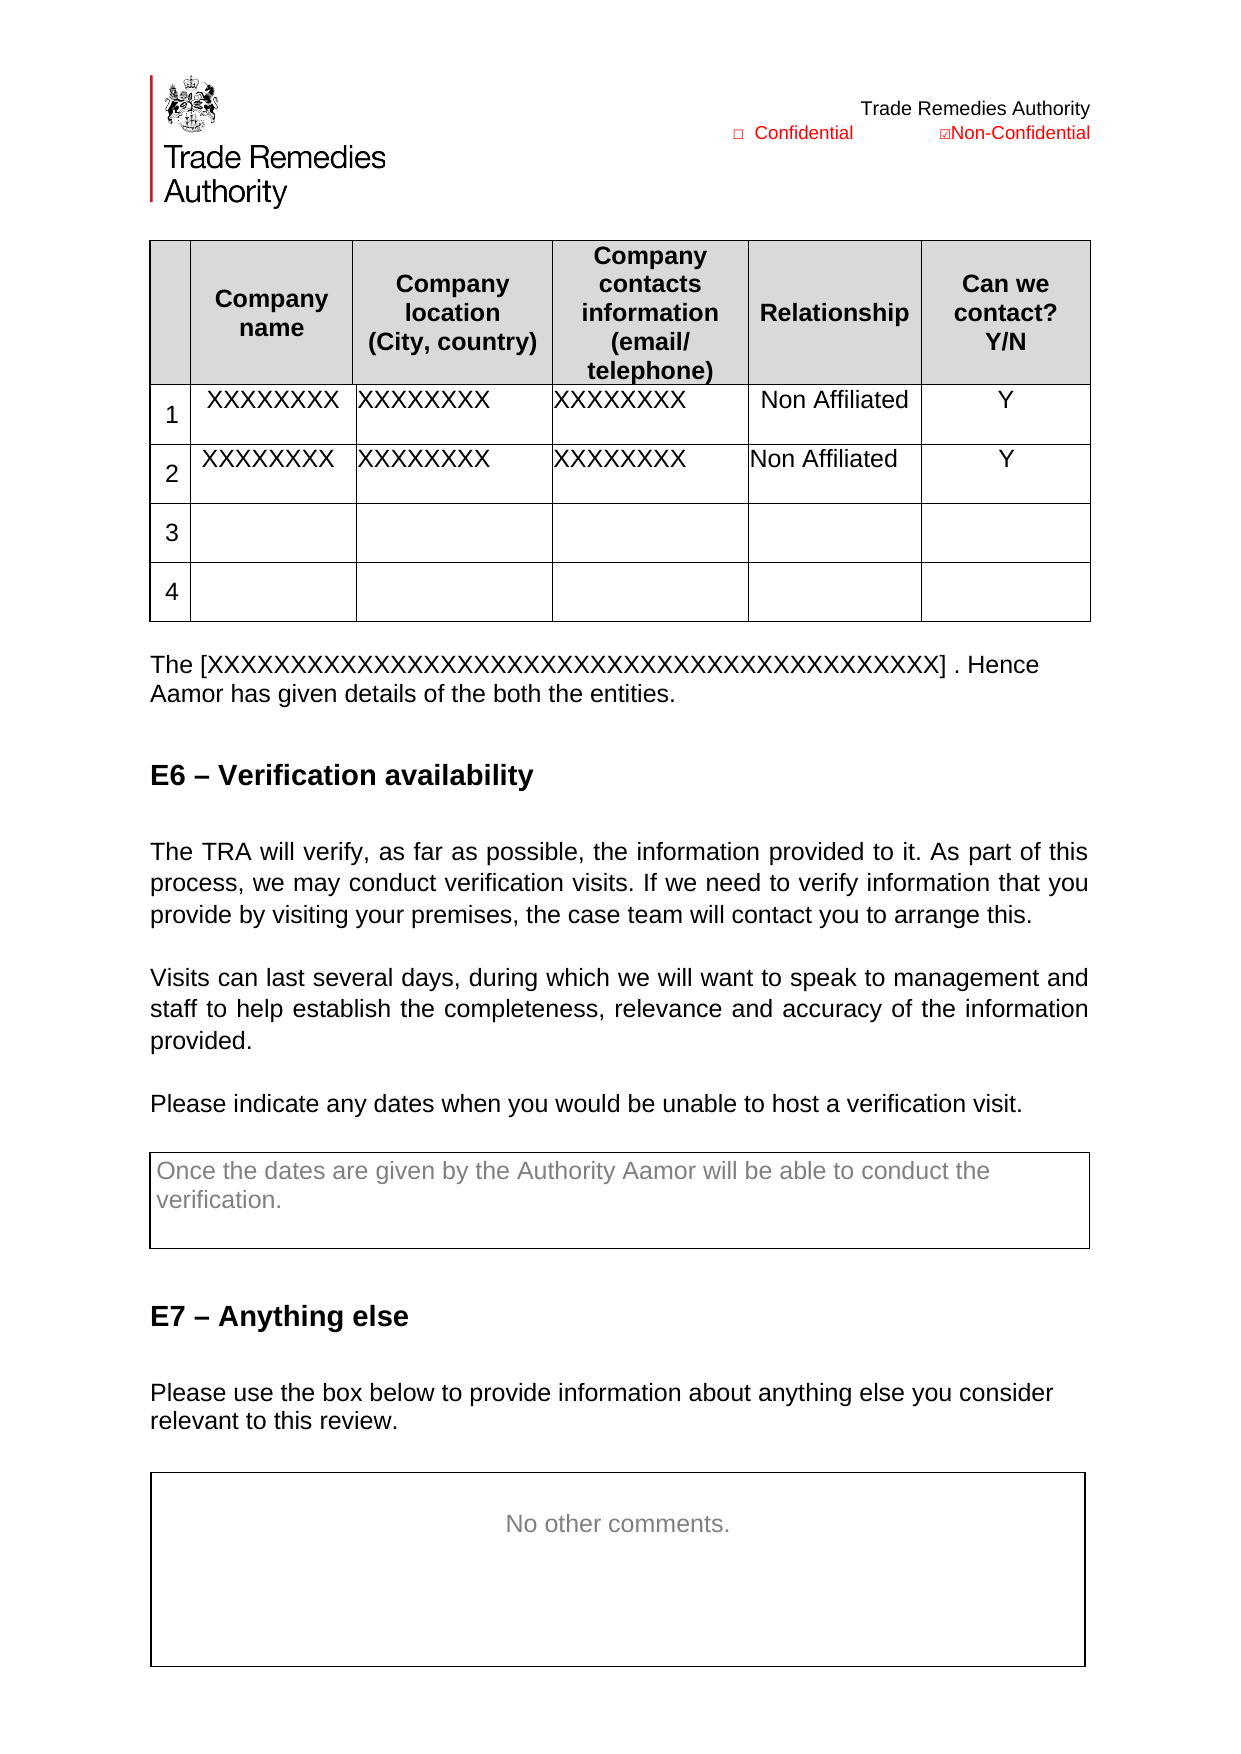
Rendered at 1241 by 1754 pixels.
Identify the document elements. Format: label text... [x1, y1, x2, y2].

text Please use the box below to provide information about anything else you consider relevant to this review. [150, 1378, 1090, 1435]
table_cell XXXXXXXX [357, 385, 552, 443]
table_cell 2 [151, 445, 190, 502]
table_cell 1 [151, 385, 190, 443]
table_cell XXXXXXXX [191, 385, 356, 443]
text The [XXXXXXXXXXXXXXXXXXXXXXXXXXXXXXXXXXXXXXXXXXXX] . Hence Aamor has given details of the both the entities. [150, 650, 1090, 708]
table_cell XXXXXXXX [553, 445, 748, 502]
table_header [151, 241, 190, 384]
text Visits can last several days, during which we will want to speak to management and staff to help establish the completeness, relevance and accuracy of the information provided. [150, 963, 1090, 1054]
table_header Can we contact? Y/N [922, 241, 1090, 384]
table_cell [749, 504, 921, 562]
table_cell Y [922, 445, 1090, 502]
table_header Company contacts information (email/telephone) [553, 241, 748, 384]
table_cell [357, 504, 552, 562]
table_cell [922, 504, 1090, 562]
table_cell Non Affiliated [749, 445, 921, 502]
table_cell [553, 563, 748, 621]
table_cell 4 [151, 563, 190, 621]
text Please indicate any dates when you would be unable to host a verification visit. [150, 1089, 1090, 1118]
table_cell XXXXXXXX [191, 445, 356, 502]
table_cell 3 [151, 504, 190, 562]
table_cell Y [922, 385, 1090, 443]
table_header Relationship [749, 241, 921, 384]
table_cell XXXXXXXX [357, 445, 552, 502]
table_cell [553, 504, 748, 562]
table_cell XXXXXXXX [553, 385, 748, 443]
subtitle E7 – Anything else [150, 1299, 1090, 1332]
subtitle E6 – Verification availability [150, 757, 1090, 791]
table_header Company name [191, 241, 352, 384]
table_header Once the dates are given by the Authority Aamor will be able to conduct the verification. [151, 1153, 1089, 1248]
text The TRA will verify, as far as possible, the information provided to it. As part of this process, we may conduct verification visits. If we need to verify information that you provide by visiting your premises, the case team will contact you to arrange this. [150, 836, 1090, 928]
table_header Company location (City, country) [353, 241, 552, 384]
table_cell Non Affiliated [749, 385, 921, 443]
table_cell [357, 563, 552, 621]
table_cell [191, 504, 356, 562]
table_cell [922, 563, 1090, 621]
table_cell [191, 563, 356, 621]
text No other comments. [167, 1509, 1069, 1538]
table_cell [749, 563, 921, 621]
